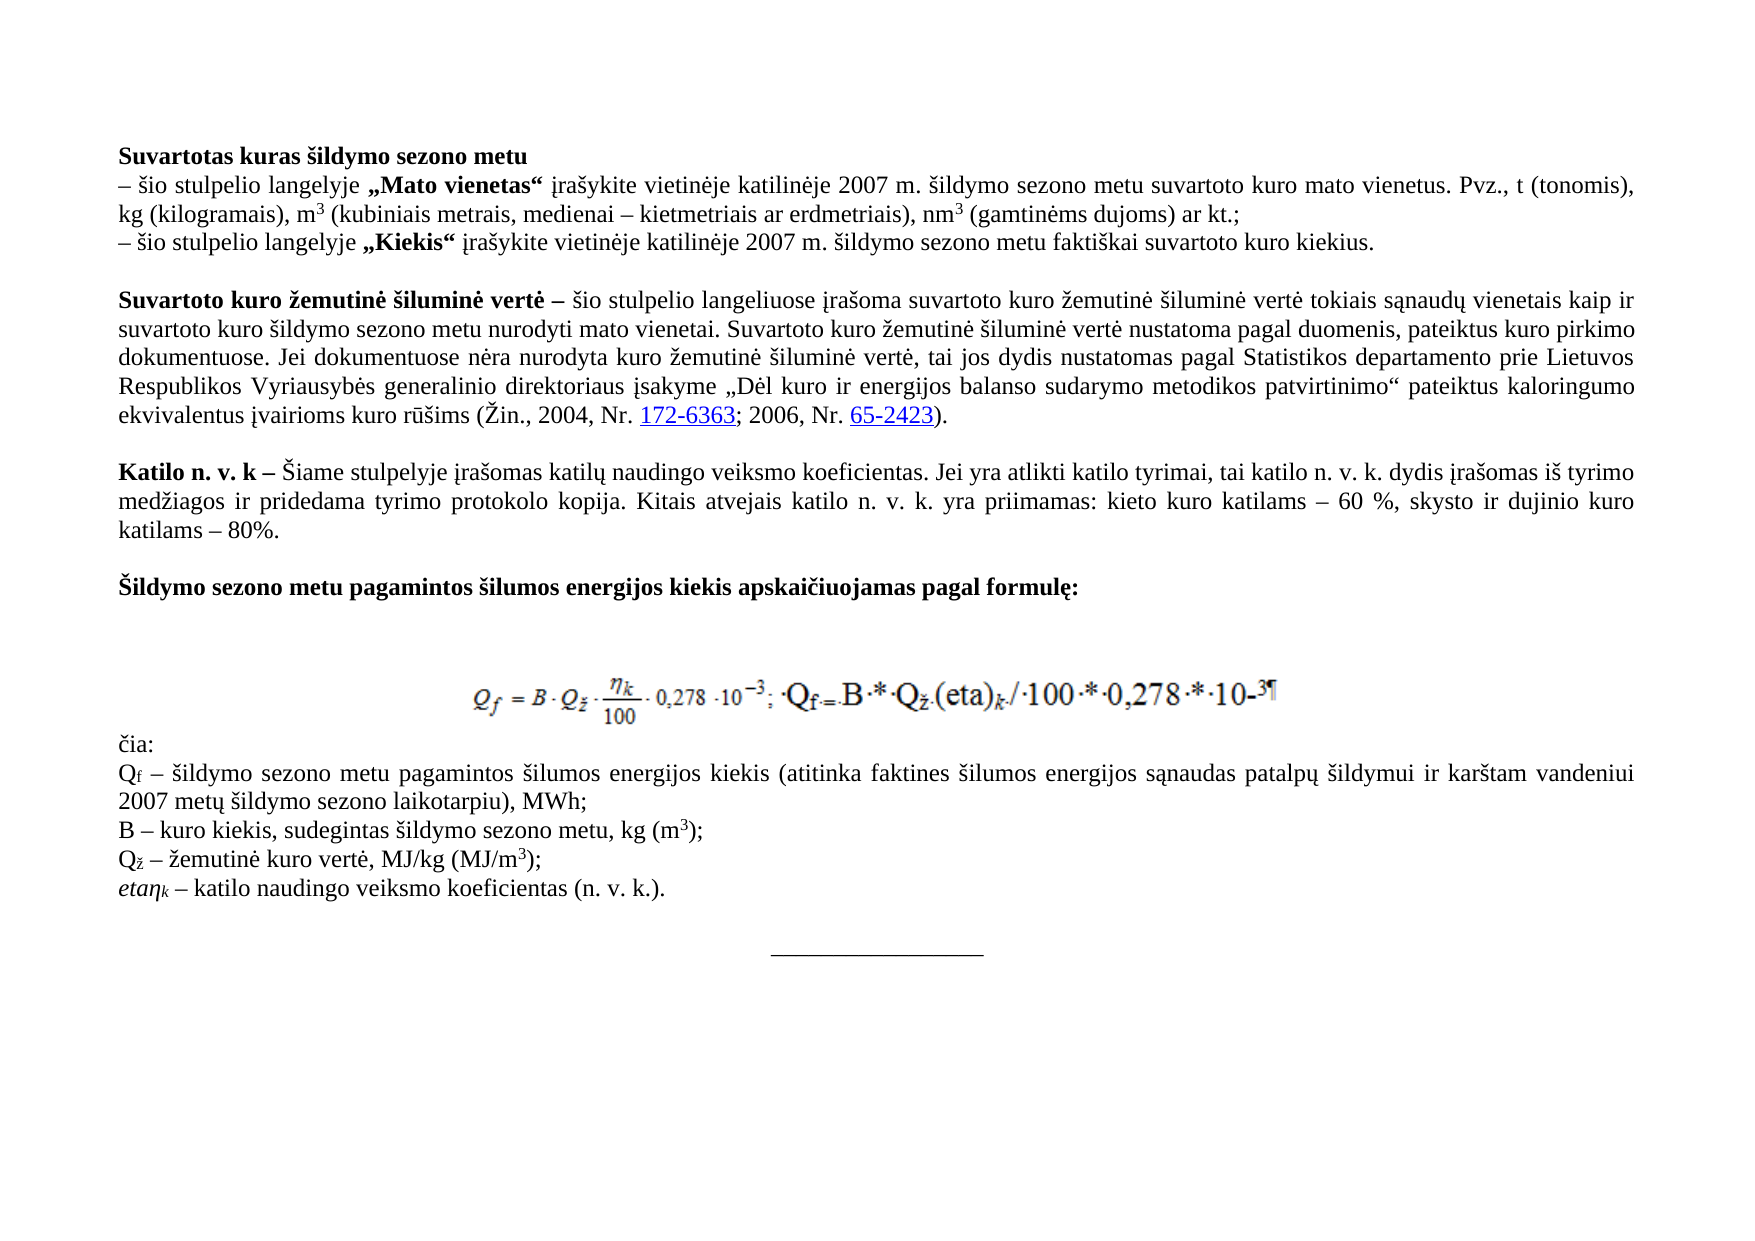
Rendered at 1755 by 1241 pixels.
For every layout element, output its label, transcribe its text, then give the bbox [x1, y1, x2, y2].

text etaηk – katilo naudingo veiksmo koeficientas (n. v. k.). [118, 873, 1636, 901]
text čia: [118, 729, 1636, 758]
text – šio stulpelio langelyje „Mato vienetas“ įrašykite vietinėje katilinėje 2007 m. šildymo sezono metu suvartoto kuro mato vienetus. Pvz., t (tonomis), kg (kilogramais), m3 (kubiniais metrais, medienai – kietmetriais ar erdmetriais), nm3 (gamtinėms dujoms) ar kt.; [118, 170, 1636, 227]
text – šio stulpelio langelyje „Kiekis“ įrašykite vietinėje katilinėje 2007 m. šildymo sezono metu faktiškai suvartoto kuro kiekius. [118, 227, 1636, 256]
text Šildymo sezono metu pagamintos šilumos energijos kiekis apskaičiuojamas pagal formulę: [118, 572, 1636, 601]
text Katilo n. v. k – Šiame stulpelyje įrašomas katilų naudingo veiksmo koeficientas. Jei yra atlikti katilo tyrimai, tai katilo n. v. k. dydis įrašomas iš tyrimo medžiagos ir pridedama tyrimo protokolo kopija. Kitais atvejais katilo n. v. k. yra priimamas: kieto kuro katilams – 60 %, skysto ir dujinio kuro katilams – 80%. [118, 457, 1636, 544]
text Qf – šildymo sezono metu pagamintos šilumos energijos kiekis (atitinka faktines šilumos energijos sąnaudas patalpų šildymui ir karštam vandeniui 2007 metų šildymo sezono laikotarpiu), MWh; [118, 758, 1636, 815]
text _________________ [118, 930, 1636, 959]
text Qž – žemutinė kuro vertė, MJ/kg (MJ/m3); [118, 844, 1636, 873]
text B – kuro kiekis, sudegintas šildymo sezono metu, kg (m3); [118, 815, 1636, 844]
text Suvartotas kuras šildymo sezono metu [118, 141, 1636, 170]
text Suvartoto kuro žemutinė šiluminė vertė – šio stulpelio langeliuose įrašoma suvartoto kuro žemutinė šiluminė vertė tokiais sąnaudų vienetais kaip ir suvartoto kuro šildymo sezono metu nurodyti mato vienetai. Suvartoto kuro žemutinė šiluminė vertė nustatoma pagal duomenis, pateiktus kuro pirkimo dokumentuose. Jei dokumentuose nėra nurodyta kuro žemutinė šiluminė vertė, tai jos dydis nustatomas pagal Statistikos departamento prie Lietuvos Respublikos Vyriausybės generalinio direktoriaus įsakyme „Dėl kuro ir energijos balanso sudarymo metodikos patvirtinimo“ pateiktus kaloringumo ekvivalentus įvairioms kuro rūšims (Žin., 2004, Nr. 172-6363; 2006, Nr. 65-2423). [118, 285, 1636, 429]
